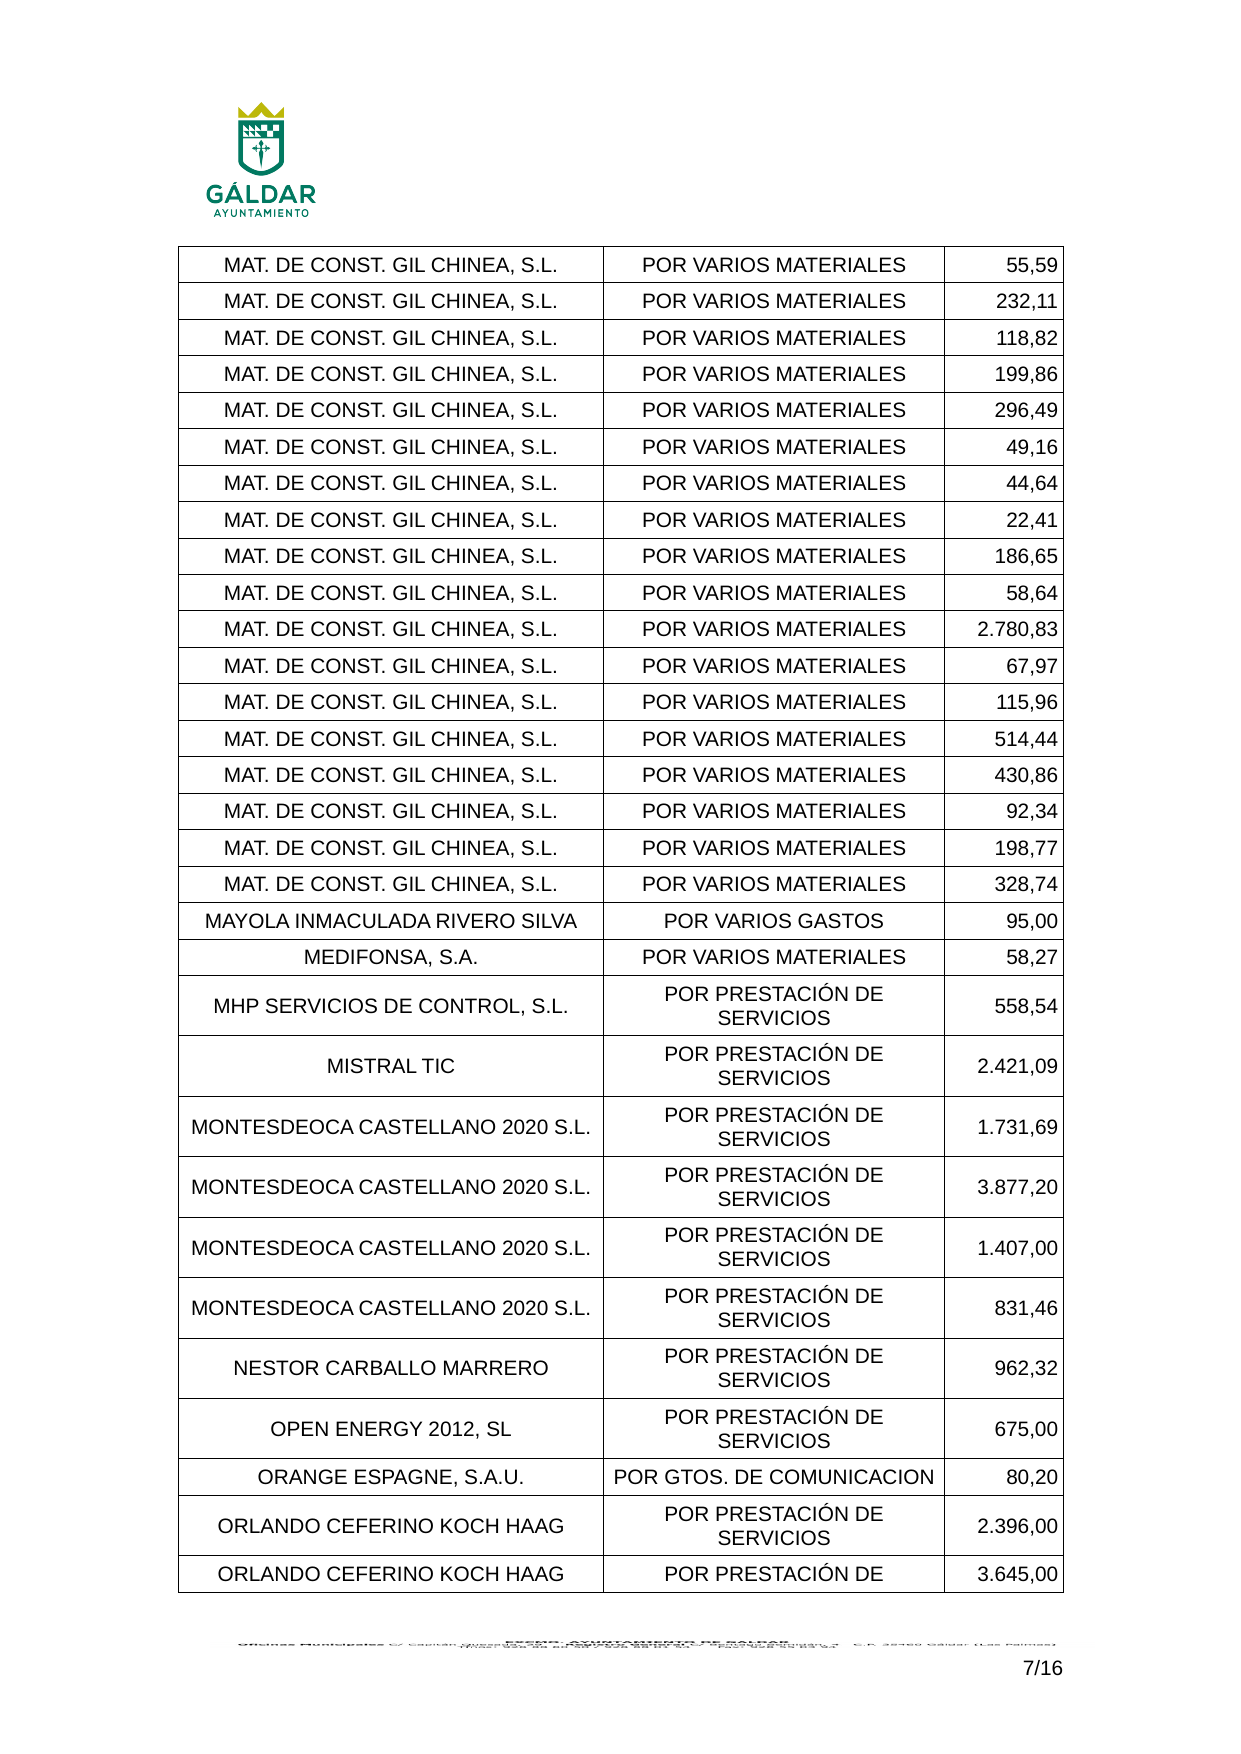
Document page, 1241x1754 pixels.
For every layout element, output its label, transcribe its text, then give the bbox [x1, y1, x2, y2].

table_cell 22,41 [945, 502, 1063, 537]
table_cell 3.877,20 [945, 1157, 1063, 1217]
table_cell POR PRESTACIÓN DE SERVICIOS [604, 1097, 944, 1156]
table_cell 296,49 [945, 393, 1063, 428]
table_cell MAT. DE CONST. GIL CHINEA, S.L. [179, 830, 603, 866]
table_cell POR PRESTACIÓN DE SERVICIOS [604, 1278, 944, 1337]
table_cell OPEN ENERGY 2012, SL [179, 1399, 603, 1458]
table_cell MAT. DE CONST. GIL CHINEA, S.L. [179, 247, 603, 282]
table_cell POR VARIOS MATERIALES [604, 539, 944, 574]
table_cell 92,34 [945, 794, 1063, 829]
table_cell 55,59 [945, 247, 1063, 282]
table_cell POR VARIOS MATERIALES [604, 940, 944, 975]
table_cell POR PRESTACIÓN DE SERVICIOS [604, 1339, 944, 1398]
table_cell MAT. DE CONST. GIL CHINEA, S.L. [179, 611, 603, 647]
table_cell MAT. DE CONST. GIL CHINEA, S.L. [179, 283, 603, 319]
table_cell 962,32 [945, 1339, 1063, 1398]
table_cell 95,00 [945, 903, 1063, 938]
table_cell 58,64 [945, 575, 1063, 610]
table_cell 44,64 [945, 466, 1063, 501]
table_cell MAT. DE CONST. GIL CHINEA, S.L. [179, 429, 603, 464]
table_cell 2.780,83 [945, 611, 1063, 647]
table_cell POR PRESTACIÓN DE SERVICIOS [604, 1496, 944, 1555]
table_cell MAT. DE CONST. GIL CHINEA, S.L. [179, 721, 603, 756]
table_cell MONTESDEOCA CASTELLANO 2020 S.L. [179, 1278, 603, 1337]
table_cell MAT. DE CONST. GIL CHINEA, S.L. [179, 320, 603, 355]
table_cell 2.396,00 [945, 1496, 1063, 1555]
table_cell MONTESDEOCA CASTELLANO 2020 S.L. [179, 1157, 603, 1217]
table_cell MAT. DE CONST. GIL CHINEA, S.L. [179, 794, 603, 829]
table_cell 558,54 [945, 976, 1063, 1035]
table_cell 430,86 [945, 757, 1063, 793]
picture [247, 1641, 1058, 1648]
table_cell 67,97 [945, 648, 1063, 683]
table_cell ORLANDO CEFERINO KOCH HAAG [179, 1556, 603, 1592]
table_cell 3.645,00 [945, 1556, 1063, 1592]
picture [186, 74, 335, 246]
table_cell NESTOR CARBALLO MARRERO [179, 1339, 603, 1398]
table_cell MISTRAL TIC [179, 1036, 603, 1096]
table_cell POR VARIOS MATERIALES [604, 429, 944, 464]
table_cell 328,74 [945, 867, 1063, 902]
table_cell POR GTOS. DE COMUNICACION [604, 1459, 944, 1495]
table_cell MAT. DE CONST. GIL CHINEA, S.L. [179, 648, 603, 683]
table_cell POR PRESTACIÓN DE SERVICIOS [604, 1157, 944, 1217]
table_cell MAT. DE CONST. GIL CHINEA, S.L. [179, 356, 603, 392]
table_cell MAT. DE CONST. GIL CHINEA, S.L. [179, 867, 603, 902]
table_cell ORANGE ESPAGNE, S.A.U. [179, 1459, 603, 1495]
table_cell POR VARIOS MATERIALES [604, 466, 944, 501]
table_cell 198,77 [945, 830, 1063, 866]
table_cell 80,20 [945, 1459, 1063, 1495]
table_cell POR VARIOS MATERIALES [604, 830, 944, 866]
table_cell 675,00 [945, 1399, 1063, 1458]
table_cell POR VARIOS MATERIALES [604, 393, 944, 428]
table_cell MAT. DE CONST. GIL CHINEA, S.L. [179, 393, 603, 428]
table_cell POR PRESTACIÓN DE SERVICIOS [604, 1218, 944, 1277]
table_cell POR VARIOS MATERIALES [604, 247, 944, 282]
table_cell POR PRESTACIÓN DE SERVICIOS [604, 1399, 944, 1458]
table_cell 1.731,69 [945, 1097, 1063, 1156]
table_cell 2.421,09 [945, 1036, 1063, 1096]
table_cell 58,27 [945, 940, 1063, 975]
table_cell 115,96 [945, 684, 1063, 720]
table_cell POR VARIOS MATERIALES [604, 684, 944, 720]
table_cell 1.407,00 [945, 1218, 1063, 1277]
table_cell POR VARIOS GASTOS [604, 903, 944, 938]
table_cell MONTESDEOCA CASTELLANO 2020 S.L. [179, 1097, 603, 1156]
table_cell MAT. DE CONST. GIL CHINEA, S.L. [179, 502, 603, 537]
table_cell POR VARIOS MATERIALES [604, 283, 944, 319]
table_cell 49,16 [945, 429, 1063, 464]
table_cell POR VARIOS MATERIALES [604, 721, 944, 756]
table_cell 831,46 [945, 1278, 1063, 1337]
table_cell MAT. DE CONST. GIL CHINEA, S.L. [179, 539, 603, 574]
table_cell POR PRESTACIÓN DE SERVICIOS [604, 976, 944, 1035]
table_cell POR VARIOS MATERIALES [604, 320, 944, 355]
table_cell MEDIFONSA, S.A. [179, 940, 603, 975]
table_cell POR VARIOS MATERIALES [604, 502, 944, 537]
table_cell MAT. DE CONST. GIL CHINEA, S.L. [179, 466, 603, 501]
table_cell MONTESDEOCA CASTELLANO 2020 S.L. [179, 1218, 603, 1277]
table_cell 514,44 [945, 721, 1063, 756]
table_cell MHP SERVICIOS DE CONTROL, S.L. [179, 976, 603, 1035]
table_cell POR VARIOS MATERIALES [604, 356, 944, 392]
table_cell POR VARIOS MATERIALES [604, 757, 944, 793]
table_cell POR VARIOS MATERIALES [604, 575, 944, 610]
table_cell POR VARIOS MATERIALES [604, 611, 944, 647]
table_cell MAT. DE CONST. GIL CHINEA, S.L. [179, 684, 603, 720]
table_cell MAT. DE CONST. GIL CHINEA, S.L. [179, 757, 603, 793]
table_cell 118,82 [945, 320, 1063, 355]
table_cell 186,65 [945, 539, 1063, 574]
table_cell MAT. DE CONST. GIL CHINEA, S.L. [179, 575, 603, 610]
table_cell MAYOLA INMACULADA RIVERO SILVA [179, 903, 603, 938]
table_cell 199,86 [945, 356, 1063, 392]
table_cell POR PRESTACIÓN DE [604, 1556, 944, 1592]
table_cell POR VARIOS MATERIALES [604, 794, 944, 829]
table_cell POR VARIOS MATERIALES [604, 648, 944, 683]
table_cell ORLANDO CEFERINO KOCH HAAG [179, 1496, 603, 1555]
table_cell 232,11 [945, 283, 1063, 319]
table_cell POR VARIOS MATERIALES [604, 867, 944, 902]
table_cell POR PRESTACIÓN DE SERVICIOS [604, 1036, 944, 1096]
